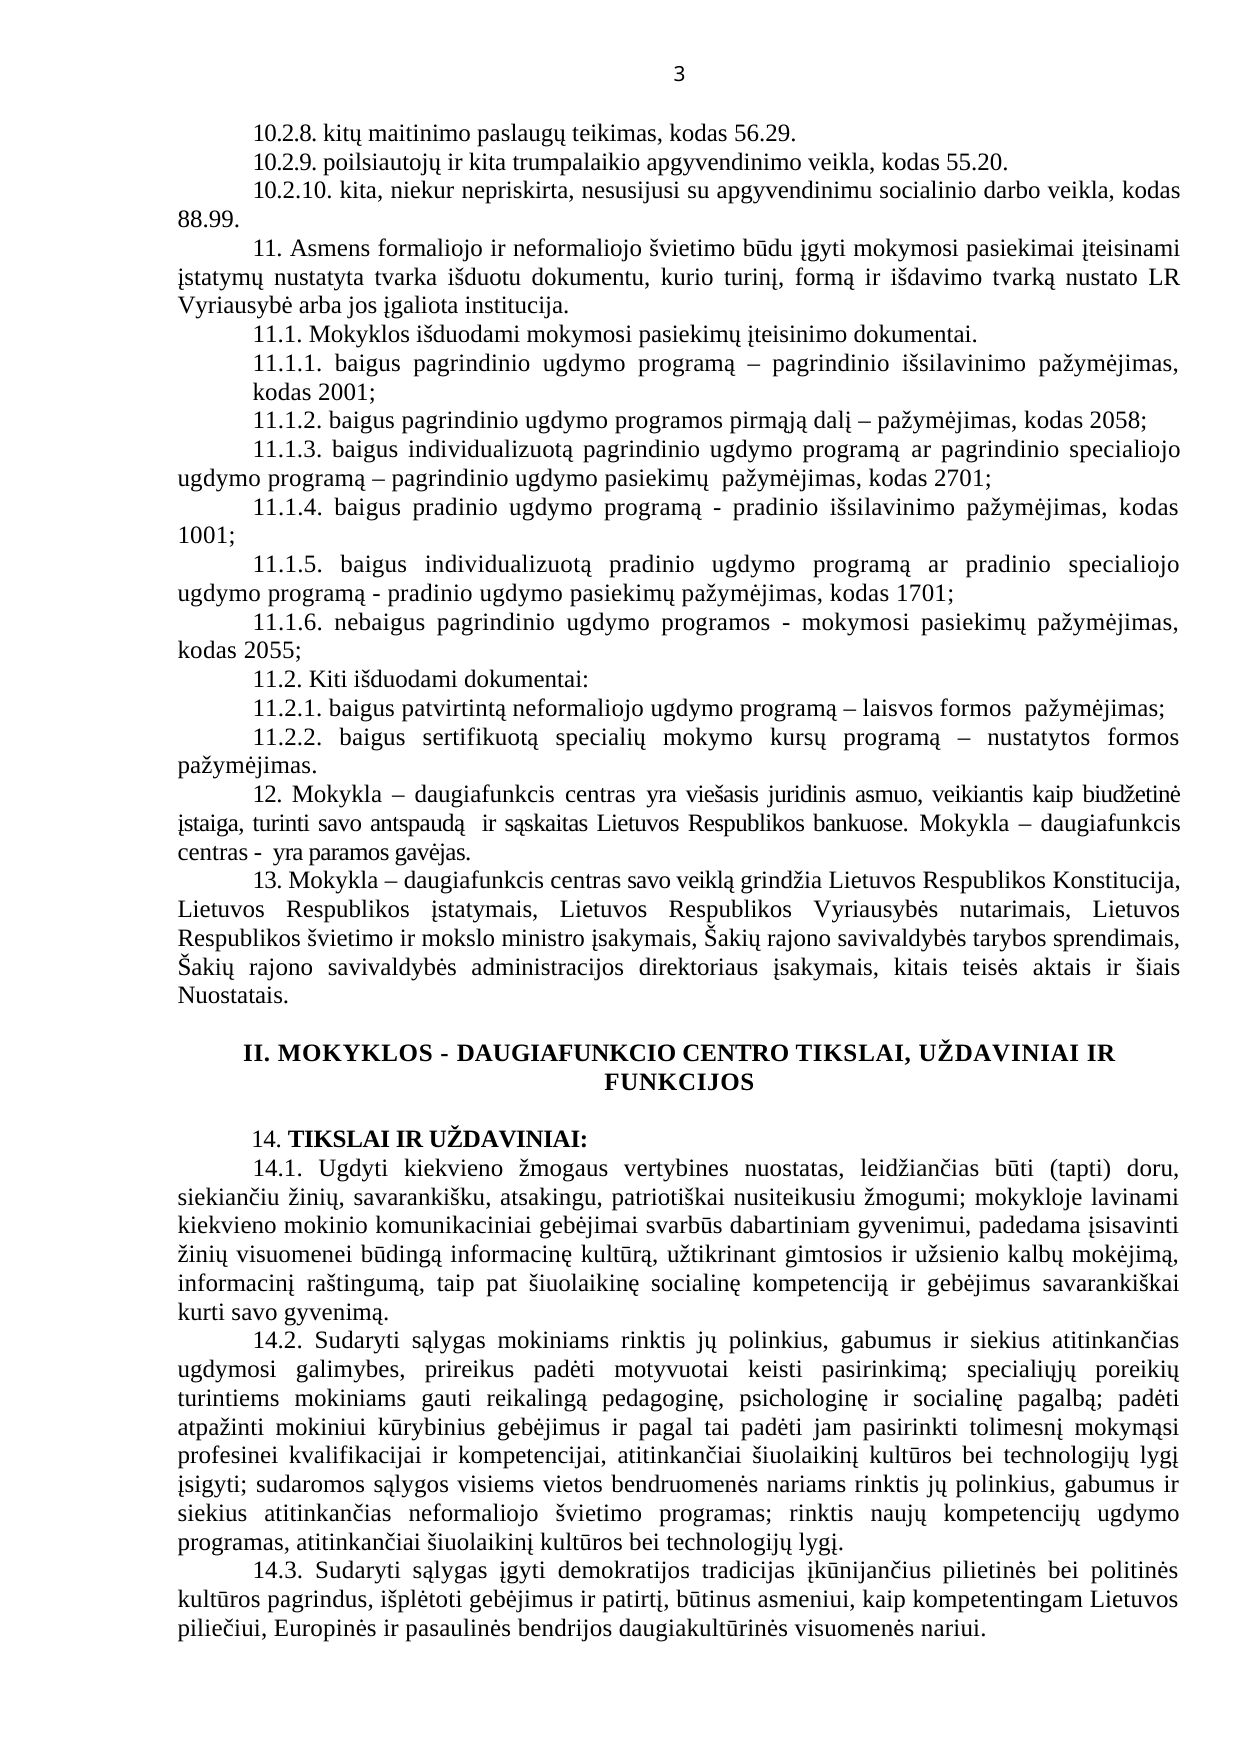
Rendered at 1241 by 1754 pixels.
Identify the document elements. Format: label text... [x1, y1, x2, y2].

text 11.1.5. baigus individualizuotą pradinio ugdymo programą ar pradinio specialiojo ugdymo programą - pradinio ugdymo pasiekimų pažymėjimas, kodas 1701; [177, 549, 1181, 607]
text 11.1.2. baigus pagrindinio ugdymo programos pirmąją dalį – pažymėjimas, kodas 2058; [252, 406, 1181, 434]
text 11.2. Kiti išduodami dokumentai: [177, 664, 1181, 693]
text 11.2.1. baigus patvirtintą neformaliojo ugdymo programą – laisvos formos pažymėjimas; [177, 693, 1181, 722]
text 10.2.10. kita, niekur nepriskirta, nesusijusi su apgyvendinimu socialinio darbo veikla, kodas 88.99. [177, 176, 1181, 233]
text 14.3. Sudaryti sąlygas įgyti demokratijos tradicijas įkūnijančius pilietinės bei politinės kultūros pagrindus, išplėtoti gebėjimus ir patirtį, būtinus asmeniui, kaip kompetentingam Lietuvos piliečiui, Europinės ir pasaulinės bendrijos daugiakultūrinės visuomenės nariui. [177, 1556, 1181, 1642]
text 14. TIKSLAI IR UŽDAVINIAI: [177, 1124, 1181, 1153]
text 11.1.4. baigus pradinio ugdymo programą - pradinio išsilavinimo pažymėjimas, kodas 1001; [177, 492, 1181, 549]
text 11. Asmens formaliojo ir neformaliojo švietimo būdu įgyti mokymosi pasiekimai įteisinami įstatymų nustatyta tvarka išduotu dokumentu, kurio turinį, formą ir išdavimo tvarką nustato LR Vyriausybė arba jos įgaliota institucija. [177, 233, 1181, 319]
text II. MOKYKLOS - DAUGIAFUNKCIO CENTRO TIKSLAI, UŽDAVINIAI IR FUNKCIJOS [177, 1038, 1181, 1096]
text 11.1.1. baigus pagrindinio ugdymo programą – pagrindinio išsilavinimo pažymėjimas, kodas 2001; [252, 348, 1181, 406]
text 10.2.9. poilsiautojų ir kita trumpalaikio apgyvendinimo veikla, kodas 55.20. [252, 147, 1181, 176]
text 11.1.6. nebaigus pagrindinio ugdymo programos - mokymosi pasiekimų pažymėjimas, kodas 2055; [177, 607, 1181, 664]
text 13. Mokykla – daugiafunkcis centras savo veiklą grindžia Lietuvos Respublikos Konstitucija, Lietuvos Respublikos įstatymais, Lietuvos Respublikos Vyriausybės nutarimais, Lietuvos Respublikos švietimo ir mokslo ministro įsakymais, Šakių rajono savivaldybės tarybos sprendimais, Šakių rajono savivaldybės administracijos direktoriaus įsakymais, kitais teisės aktais ir šiais Nuostatais. [177, 866, 1181, 1009]
text 14.2. Sudaryti sąlygas mokiniams rinktis jų polinkius, gabumus ir siekius atitinkančias ugdymosi galimybes, prireikus padėti motyvuotai keisti pasirinkimą; specialiųjų poreikių turintiems mokiniams gauti reikalingą pedagoginę, psichologinę ir socialinę pagalbą; padėti atpažinti mokiniui kūrybinius gebėjimus ir pagal tai padėti jam pasirinkti tolimesnį mokymąsi profesinei kvalifikacijai ir kompetencijai, atitinkančiai šiuolaikinį kultūros bei technologijų lygį įsigyti; sudaromos sąlygos visiems vietos bendruomenės nariams rinktis jų polinkius, gabumus ir siekius atitinkančias neformaliojo švietimo programas; rinktis naujų kompetencijų ugdymo programas, atitinkančiai šiuolaikinį kultūros bei technologijų lygį. [177, 1326, 1181, 1556]
text 14.1. Ugdyti kiekvieno žmogaus vertybines nuostatas, leidžiančias būti (tapti) doru, siekiančiu žinių, savarankišku, atsakingu, patriotiškai nusiteikusiu žmogumi; mokykloje lavinami kiekvieno mokinio komunikaciniai gebėjimai svarbūs dabartiniam gyvenimui, padedama įsisavinti žinių visuomenei būdingą informacinę kultūrą, užtikrinant gimtosios ir užsienio kalbų mokėjimą, informacinį raštingumą, taip pat šiuolaikinę socialinę kompetenciją ir gebėjimus savarankiškai kurti savo gyvenimą. [177, 1153, 1181, 1326]
text 11.1. Mokyklos išduodami mokymosi pasiekimų įteisinimo dokumentai. [252, 319, 1181, 348]
text 11.1.3. baigus individualizuotą pagrindinio ugdymo programą ar pagrindinio specialiojo ugdymo programą – pagrindinio ugdymo pasiekimų pažymėjimas, kodas 2701; [177, 434, 1181, 492]
text 10.2.8. kitų maitinimo paslaugų teikimas, kodas 56.29. [252, 118, 1181, 147]
text 12. Mokykla – daugiafunkcis centras yra viešasis juridinis asmuo, veikiantis kaip biudžetinė įstaiga, turinti savo antspaudą ir sąskaitas Lietuvos Respublikos bankuose. Mokykla – daugiafunkcis centras - yra paramos gavėjas. [177, 779, 1181, 866]
text 11.2.2. baigus sertifikuotą specialių mokymo kursų programą – nustatytos formos pažymėjimas. [177, 722, 1181, 779]
